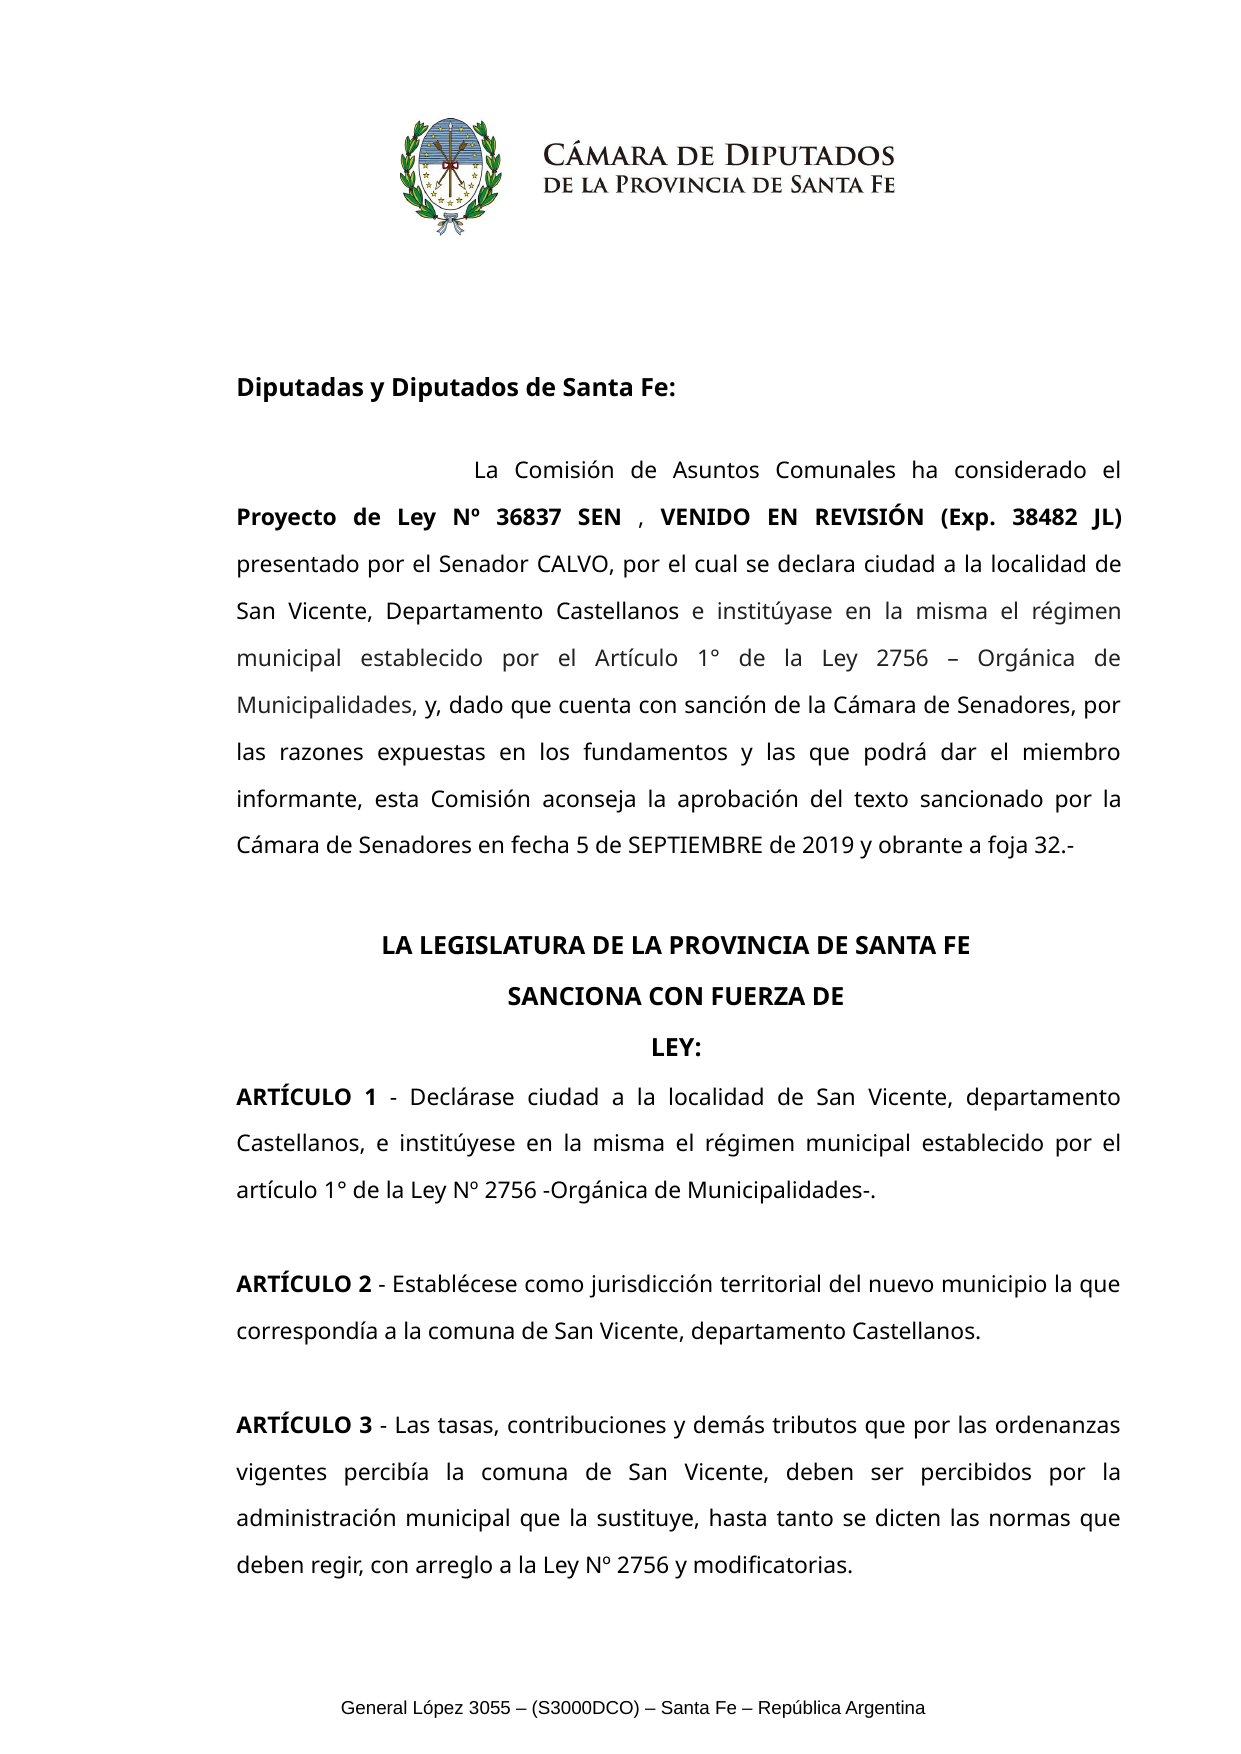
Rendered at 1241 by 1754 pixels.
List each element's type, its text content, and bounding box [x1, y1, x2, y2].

text Diputadas y Diputados de Santa Fe: [236, 335, 1122, 403]
text La Comisión de Asuntos Comunales ha considerado el Proyecto de Ley Nº 36837 SEN , VENIDO EN REVISIÓN (Exp. 38482 JL) presentado por el Senador CALVO, por el cual se declara ciudad a la localidad de San Vicente, Departamento Castellanos e institúyase en la misma el régimen municipal establecido por el Artículo 1° de la Ley 2756 – Orgánica de Municipalidades, y, dado que cuenta con sanción de la Cámara de Senadores, por las razones expuestas en los fundamentos y las que podrá dar el miembro informante, esta Comisión aconseja la aprobación del texto sancionado por la Cámara de Senadores en fecha 5 de SEPTIEMBRE de 2019 y obrante a foja 32.- [236, 454, 1122, 861]
text LEY: [236, 1029, 1122, 1063]
text LA LEGISLATURA DE LA PROVINCIA DE SANTA FE [236, 927, 1122, 961]
text ARTÍCULO 3 - Las tasas, contribuciones y demás tributos que por las ordenanzas vigentes percibía la comuna de San Vicente, deben ser percibidos por la administración municipal que la sustituye, hasta tanto se dicten las normas que deben regir, con arreglo a la Ley Nº 2756 y modificatorias. [236, 1409, 1122, 1581]
text ARTÍCULO 1 - Declárase ciudad a la localidad de San Vicente, departamento Castellanos, e institúyese en la misma el régimen municipal establecido por el artículo 1° de la Ley Nº 2756 -Orgánica de Municipalidades-. [236, 1081, 1122, 1206]
text ARTÍCULO 2 - Establécese como jurisdicción territorial del nuevo municipio la que correspondía a la comuna de San Vicente, departamento Castellanos. [236, 1268, 1122, 1346]
text SANCIONA CON FUERZA DE [236, 978, 1122, 1012]
picture [400, 118, 895, 240]
